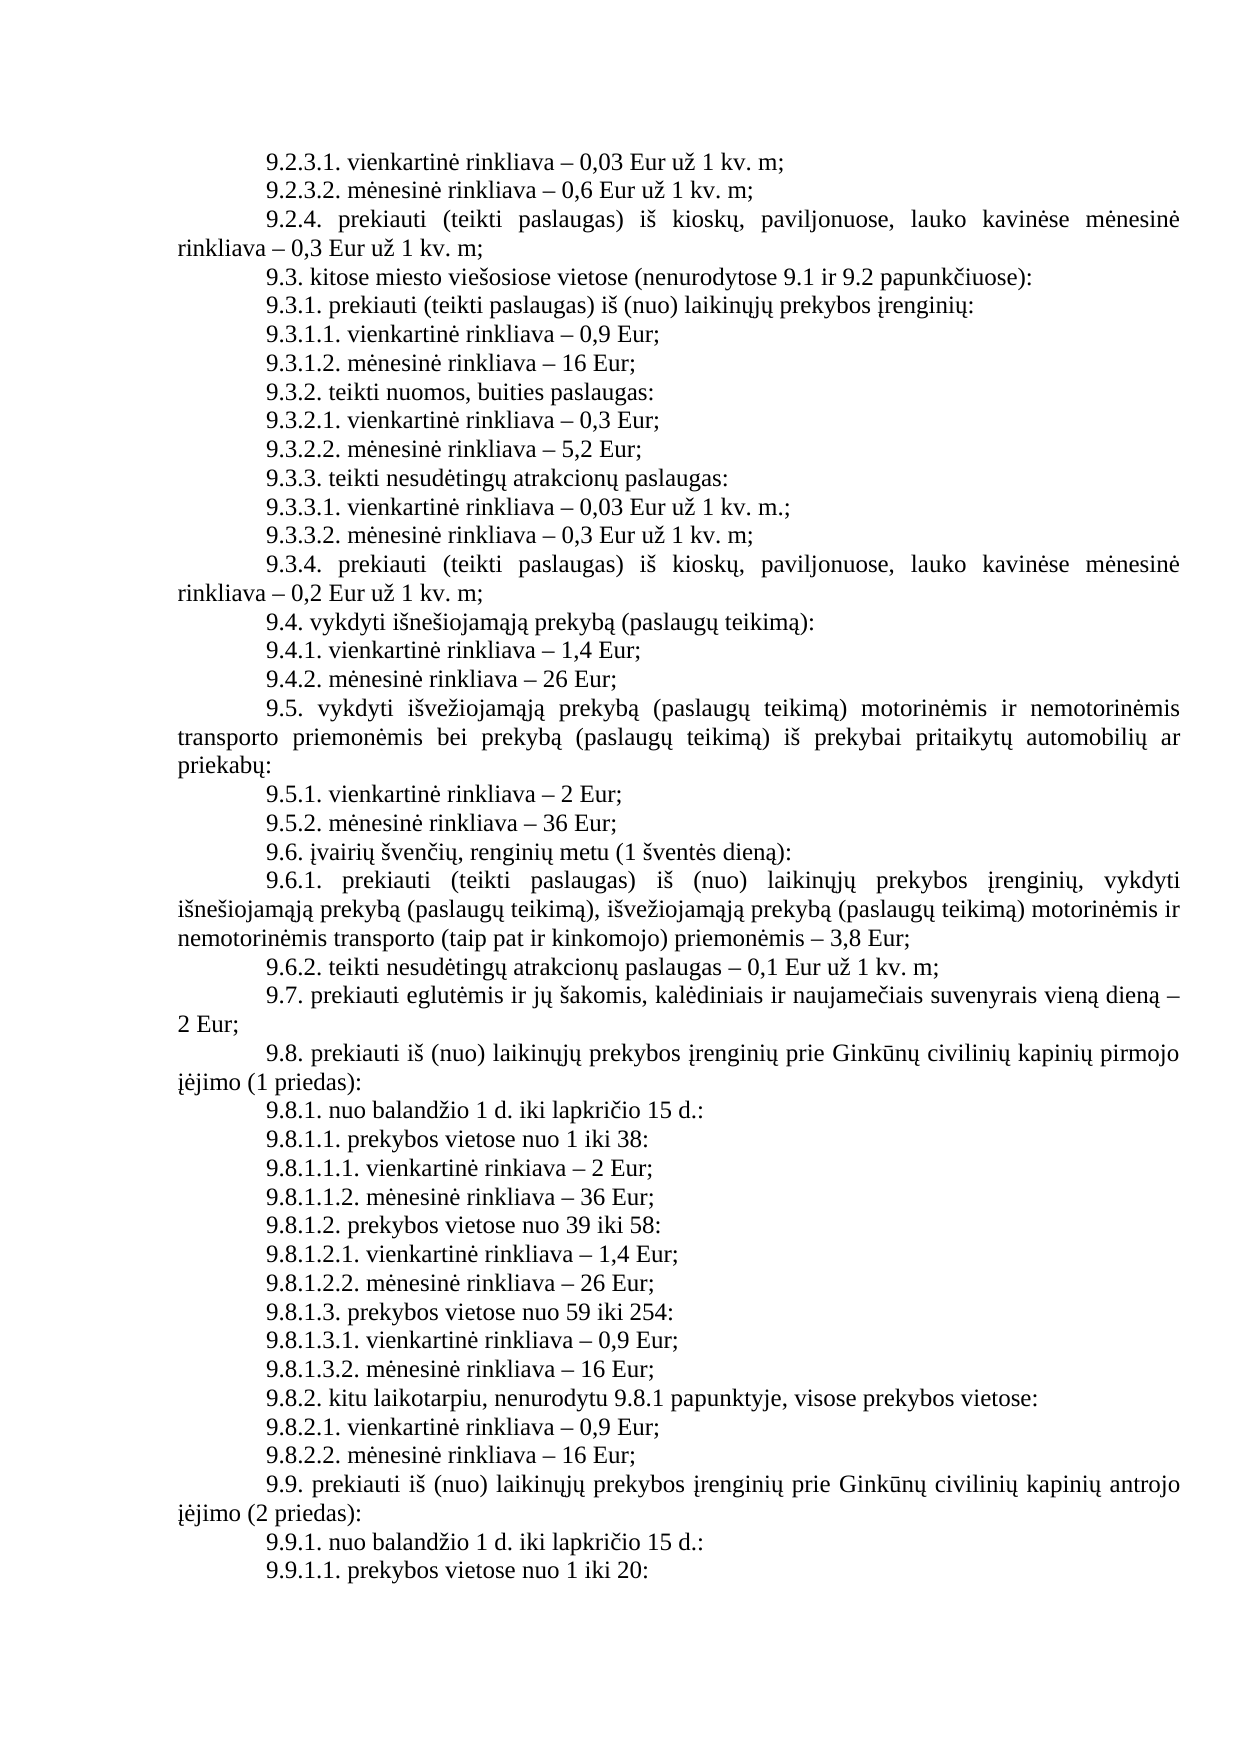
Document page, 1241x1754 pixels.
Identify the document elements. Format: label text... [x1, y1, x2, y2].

text 9.9.1. nuo balandžio 1 d. iki lapkričio 15 d.: [177, 1527, 1181, 1556]
text 9.8.1.3.2. mėnesinė rinkliava – 16 Eur; [177, 1354, 1181, 1383]
text 9.8.1.2. prekybos vietose nuo 39 iki 58: [177, 1211, 1181, 1239]
text 9.6. įvairių švenčių, renginių metu (1 šventės dieną): [177, 837, 1181, 866]
text 9.8.1.1. prekybos vietose nuo 1 iki 38: [177, 1124, 1181, 1153]
text 9.8.2.2. mėnesinė rinkliava – 16 Eur; [177, 1441, 1181, 1469]
text 9.6.1. prekiauti (teikti paslaugas) iš (nuo) laikinųjų prekybos įrenginių, vykdyti išnešiojamąją prekybą (paslaugų teikimą), išvežiojamąją prekybą (paslaugų teikimą) motorinėmis ir nemotorinėmis transporto (taip pat ir kinkomojo) priemonėmis – 3,8 Eur; [177, 866, 1181, 952]
text 9.3.3. teikti nesudėtingų atrakcionų paslaugas: [177, 463, 1181, 492]
text 9.6.2. teikti nesudėtingų atrakcionų paslaugas – 0,1 Eur už 1 kv. m; [177, 952, 1181, 981]
text 9.5.1. vienkartinė rinkliava – 2 Eur; [177, 779, 1181, 808]
text 9.2.3.2. mėnesinė rinkliava – 0,6 Eur už 1 kv. m; [177, 176, 1181, 204]
text 9.8.1.1.1. vienkartinė rinkiava – 2 Eur; [177, 1153, 1181, 1182]
text 9.9. prekiauti iš (nuo) laikinųjų prekybos įrenginių prie Ginkūnų civilinių kapinių antrojo įėjimo (2 priedas): [177, 1469, 1181, 1527]
text 9.8.1.3. prekybos vietose nuo 59 iki 254: [177, 1297, 1181, 1326]
text 9.5. vykdyti išvežiojamąją prekybą (paslaugų teikimą) motorinėmis ir nemotorinėmis transporto priemonėmis bei prekybą (paslaugų teikimą) iš prekybai pritaikytų automobilių ar priekabų: [177, 693, 1181, 779]
text 9.4.1. vienkartinė rinkliava – 1,4 Eur; [177, 636, 1181, 664]
text 9.3.1.2. mėnesinė rinkliava – 16 Eur; [177, 348, 1181, 377]
text 9.8.1.3.1. vienkartinė rinkliava – 0,9 Eur; [177, 1326, 1181, 1354]
text 9.4.2. mėnesinė rinkliava – 26 Eur; [177, 664, 1181, 693]
text 9.8.1. nuo balandžio 1 d. iki lapkričio 15 d.: [177, 1096, 1181, 1124]
text 9.8.2.1. vienkartinė rinkliava – 0,9 Eur; [177, 1412, 1181, 1441]
text 9.2.3.1. vienkartinė rinkliava – 0,03 Eur už 1 kv. m; [177, 147, 1181, 176]
text 9.7. prekiauti eglutėmis ir jų šakomis, kalėdiniais ir naujamečiais suvenyrais vieną dieną – 2 Eur; [177, 981, 1181, 1038]
text 9.5.2. mėnesinė rinkliava – 36 Eur; [177, 808, 1181, 837]
text 9.3.2.1. vienkartinė rinkliava – 0,3 Eur; [177, 406, 1181, 434]
text 9.8. prekiauti iš (nuo) laikinųjų prekybos įrenginių prie Ginkūnų civilinių kapinių pirmojo įėjimo (1 priedas): [177, 1038, 1181, 1096]
text 9.3. kitose miesto viešosiose vietose (nenurodytose 9.1 ir 9.2 papunkčiuose): [177, 262, 1181, 291]
text 9.8.1.2.1. vienkartinė rinkliava – 1,4 Eur; [177, 1239, 1181, 1268]
text 9.3.1.1. vienkartinė rinkliava – 0,9 Eur; [177, 319, 1181, 348]
text 9.4. vykdyti išnešiojamąją prekybą (paslaugų teikimą): [177, 607, 1181, 636]
text 9.3.4. prekiauti (teikti paslaugas) iš kioskų, paviljonuose, lauko kavinėse mėnesinė rinkliava – 0,2 Eur už 1 kv. m; [177, 549, 1181, 607]
text 9.9.1.1. prekybos vietose nuo 1 iki 20: [177, 1556, 1181, 1584]
text 9.3.3.2. mėnesinė rinkliava – 0,3 Eur už 1 kv. m; [177, 521, 1181, 549]
text 9.8.1.2.2. mėnesinė rinkliava – 26 Eur; [177, 1268, 1181, 1297]
text 9.3.2. teikti nuomos, buities paslaugas: [177, 377, 1181, 406]
text 9.3.3.1. vienkartinė rinkliava – 0,03 Eur už 1 kv. m.; [177, 492, 1181, 521]
text 9.3.1. prekiauti (teikti paslaugas) iš (nuo) laikinųjų prekybos įrenginių: [177, 291, 1181, 319]
text 9.8.2. kitu laikotarpiu, nenurodytu 9.8.1 papunktyje, visose prekybos vietose: [177, 1383, 1181, 1412]
text 9.8.1.1.2. mėnesinė rinkliava – 36 Eur; [177, 1182, 1181, 1211]
text 9.2.4. prekiauti (teikti paslaugas) iš kioskų, paviljonuose, lauko kavinėse mėnesinė rinkliava – 0,3 Eur už 1 kv. m; [177, 204, 1181, 262]
text 9.3.2.2. mėnesinė rinkliava – 5,2 Eur; [177, 434, 1181, 463]
